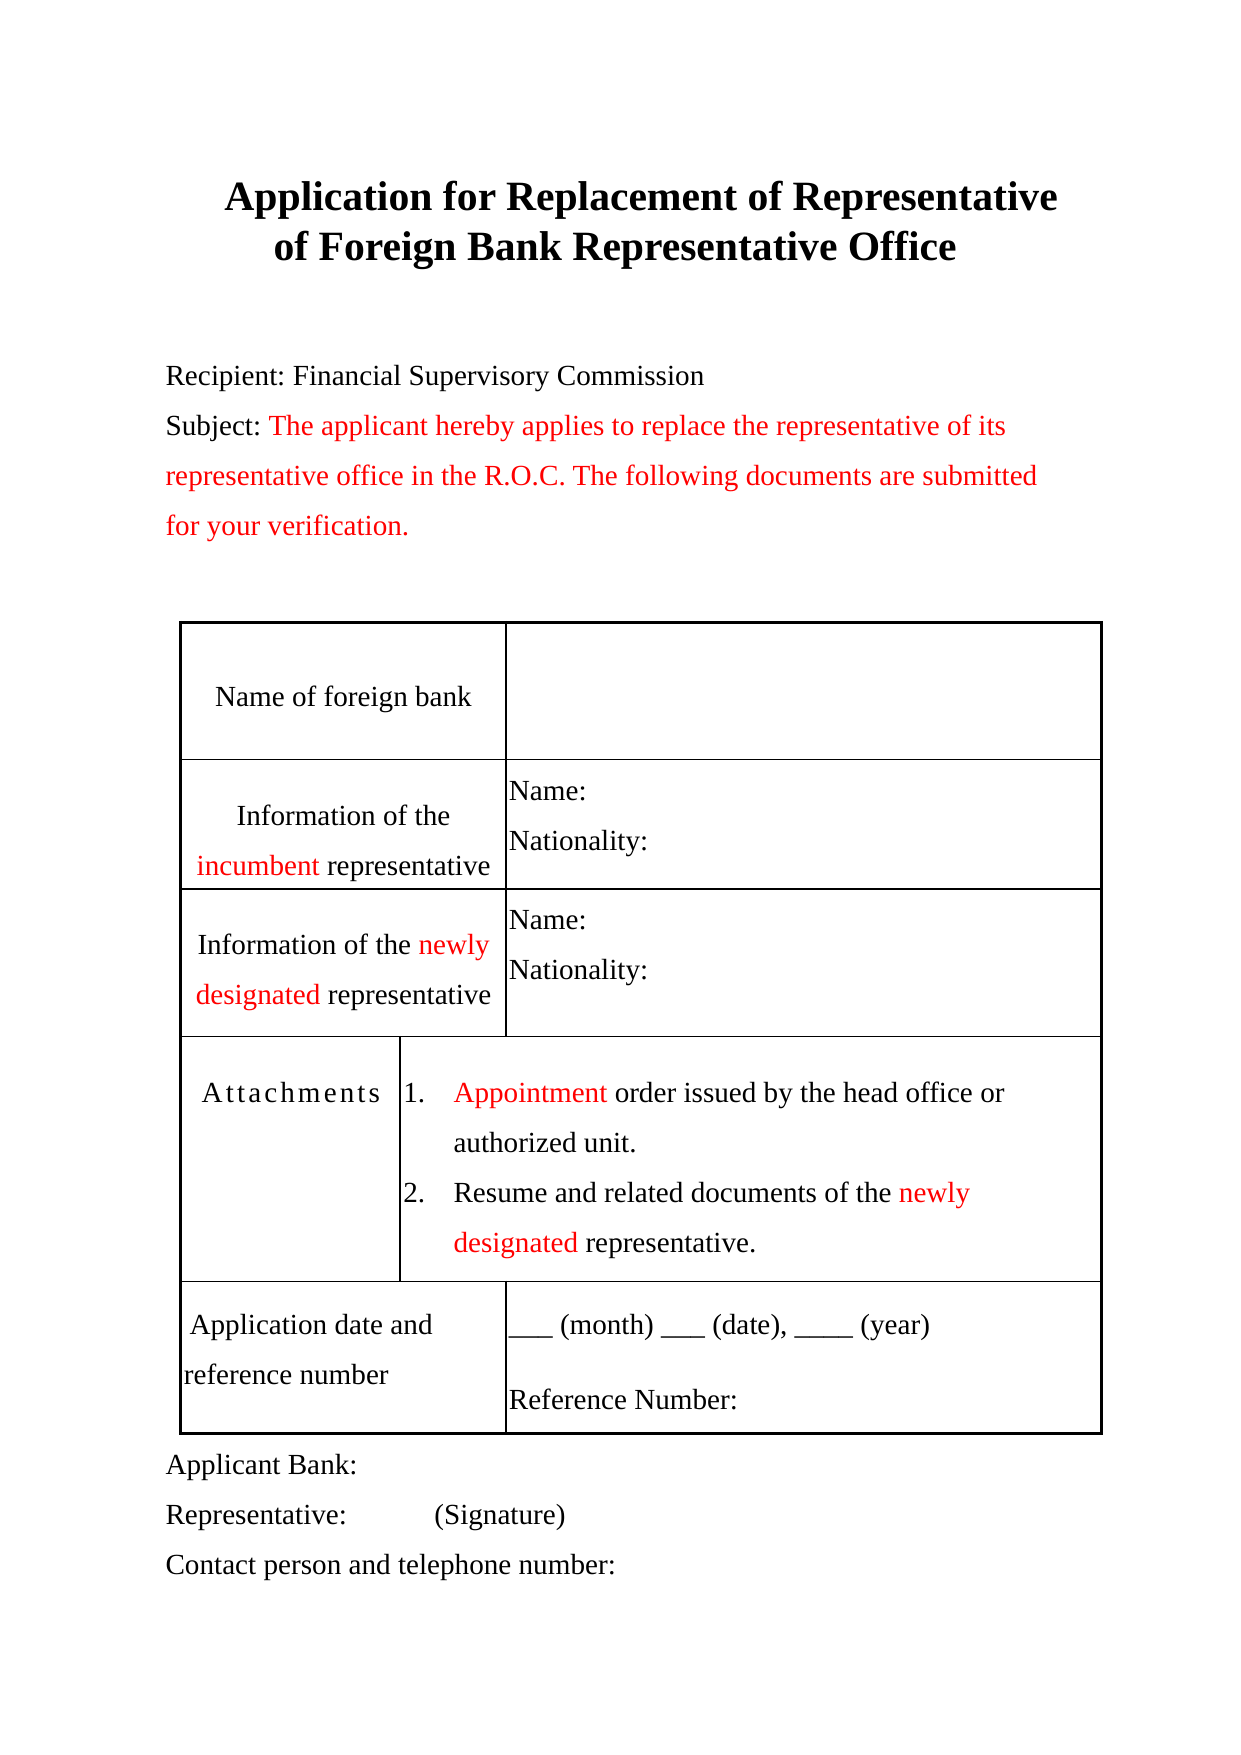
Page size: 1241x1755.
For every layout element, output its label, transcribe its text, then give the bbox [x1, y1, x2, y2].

table_cell Information of the newly designated representative [182, 890, 505, 1036]
table_cell Attachments [182, 1037, 399, 1281]
text Recipient: Financial Supervisory Commission [165, 346, 1075, 396]
text Subject: The applicant hereby applies to replace the representative of its representative office in the R.O.C. The following documents are submitted for your verification. [165, 396, 1075, 546]
text Application for Replacement of Representative of Foreign Bank Representative Office [165, 171, 1075, 271]
text Representative: (Signature) [165, 1485, 1075, 1535]
table_header [507, 624, 1100, 759]
table_cell Appointment order issued by the head office or authorized unit. Resume and related documents of the newly designated representative. [401, 1037, 1100, 1281]
table_cell Information of the incumbent representative [182, 760, 505, 888]
table_header Name of foreign bank [182, 624, 505, 759]
text Contact person and telephone number: [165, 1535, 1075, 1585]
table_cell ___ (month) ___ (date), ____ (year) Reference Number: [507, 1282, 1100, 1432]
text Applicant Bank: [165, 1435, 1075, 1485]
table_cell Application date and reference number [182, 1282, 505, 1432]
table_cell Name: Nationality: [507, 760, 1100, 888]
table_cell Name: Nationality: [507, 890, 1100, 1036]
